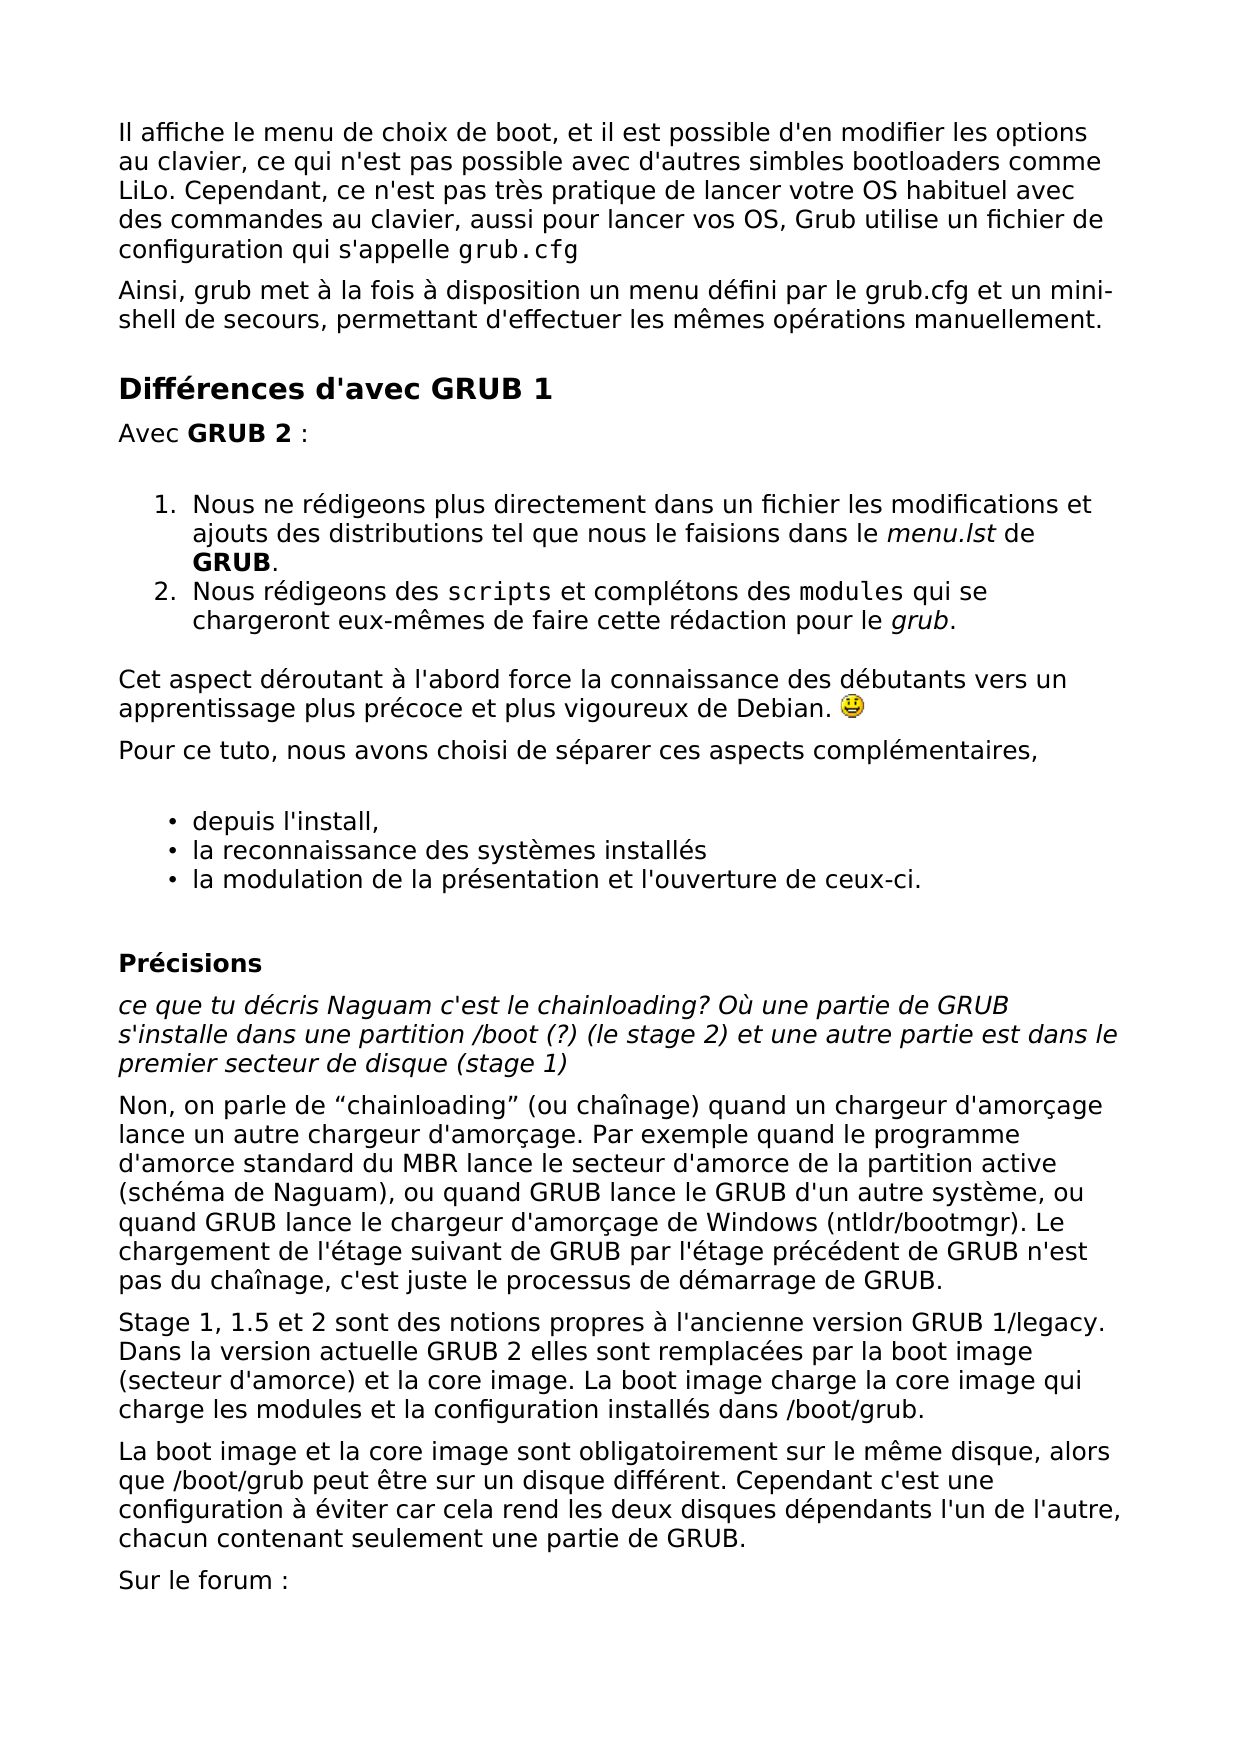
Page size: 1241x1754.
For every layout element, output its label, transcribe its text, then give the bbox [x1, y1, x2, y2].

subtitle Précisions [118, 949, 1122, 978]
subtitle Différences d'avec GRUB 1 [118, 372, 1122, 406]
text La boot image et la core image sont obligatoirement sur le même disque, alors que /boot/grub peut être sur un disque différent. Cependant c'est une configuration à éviter car cela rend les deux disques dépendants l'un de l'autre, chacun contenant seulement une partie de GRUB. [118, 1437, 1122, 1553]
text Avec GRUB 2 : [118, 419, 1122, 448]
list depuis l'install, [177, 807, 1122, 837]
text Sur le forum : [118, 1566, 1122, 1595]
list la modulation de la présentation et l'ouverture de ceux-ci. [177, 866, 1122, 895]
list Nous ne rédigeons plus directement dans un fichier les modifications et ajouts des distributions tel que nous le faisions dans le menu.lst de GRUB. [177, 490, 1122, 577]
text Non, on parle de “chainloading” (ou chaînage) quand un chargeur d'amorçage lance un autre chargeur d'amorçage. Par exemple quand le programme d'amorce standard du MBR lance le secteur d'amorce de la partition active (schéma de Naguam), ou quand GRUB lance le GRUB d'un autre système, ou quand GRUB lance le chargeur d'amorçage de Windows (ntldr/bootmgr). Le chargement de l'étage suivant de GRUB par l'étage précédent de GRUB n'est pas du chaînage, c'est juste le processus de démarrage de GRUB. [118, 1091, 1122, 1295]
list la reconnaissance des systèmes installés [177, 837, 1122, 866]
text ce que tu décris Naguam c'est le chainloading? Où une partie de GRUB s'installe dans une partition /boot (?) (le stage 2) et une autre partie est dans le premier secteur de disque (stage 1) [118, 991, 1122, 1078]
list Nous rédigeons des scripts et complétons des modules qui se chargeront eux-mêmes de faire cette rédaction pour le grub. [177, 577, 1122, 636]
text Stage 1, 1.5 et 2 sont des notions propres à l'ancienne version GRUB 1/legacy. Dans la version actuelle GRUB 2 elles sont remplacées par la boot image (secteur d'amorce) et la core image. La boot image charge la core image qui charge les modules et la configuration installés dans /boot/grub. [118, 1308, 1122, 1424]
picture [840, 694, 865, 718]
text Ainsi, grub met à la fois à disposition un menu défini par le grub.cfg et un mini-shell de secours, permettant d'effectuer les mêmes opérations manuellement. [118, 276, 1122, 335]
text Il affiche le menu de choix de boot, et il est possible d'en modifier les options au clavier, ce qui n'est pas possible avec d'autres simbles bootloaders comme LiLo. Cependant, ce n'est pas très pratique de lancer votre OS habituel avec des commandes au clavier, aussi pour lancer vos OS, Grub utilise un fichier de configuration qui s'appelle grub.cfg [118, 118, 1122, 264]
text Cet aspect déroutant à l'abord force la connaissance des débutants vers un apprentissage plus précoce et plus vigoureux de Debian. [118, 665, 1122, 724]
text Pour ce tuto, nous avons choisi de séparer ces aspects complémentaires, [118, 736, 1122, 765]
